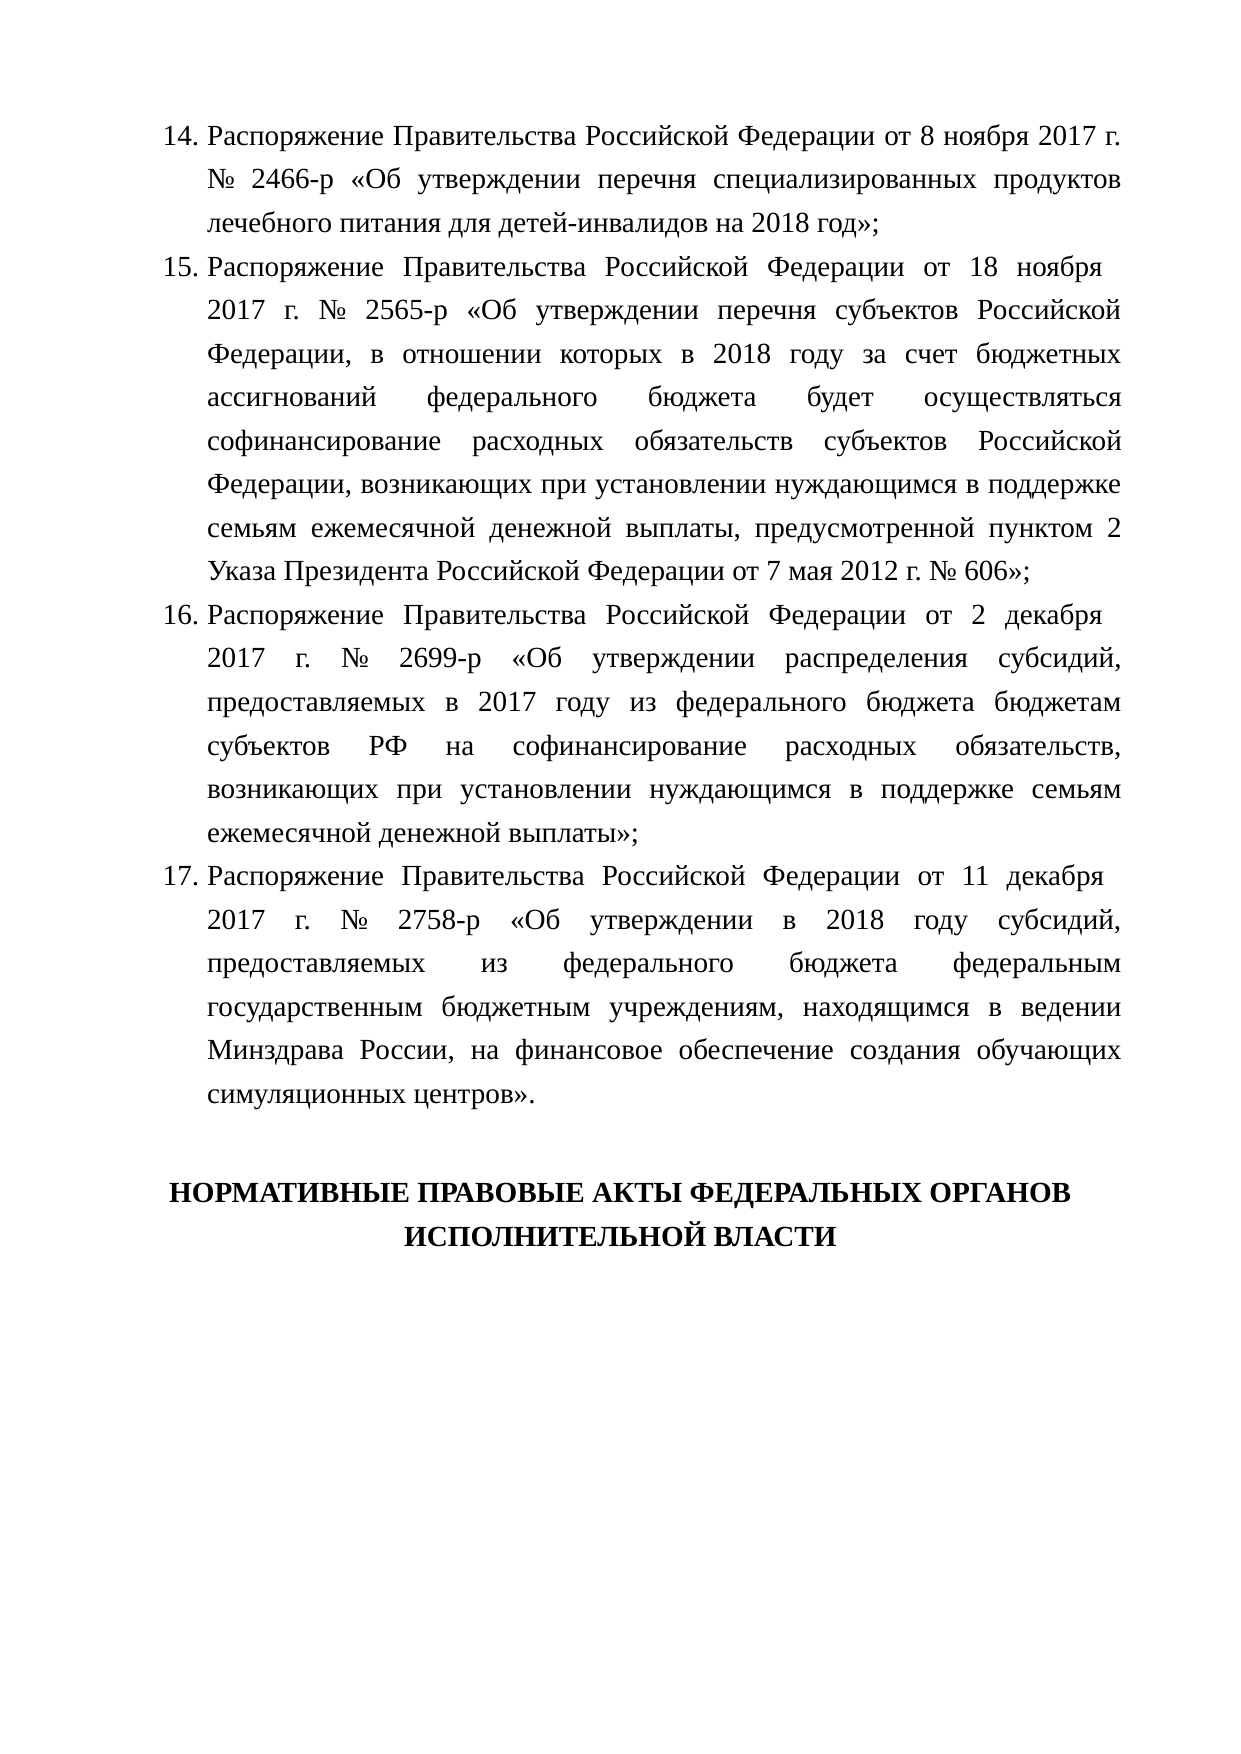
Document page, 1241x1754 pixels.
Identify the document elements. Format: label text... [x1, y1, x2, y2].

list Распоряжение Правительства Российской Федерации от 11 декабря 2017 г. № 2758-р «Об утверждении в 2018 году субсидий, предоставляемых из федерального бюджета федеральным государственным бюджетным учреждениям, находящимся в ведении Минздрава России, на финансовое обеспечение создания обучающих симуляционных центров». [162, 858, 1122, 1109]
list НОРМАТИВНЫЕ ПРАВОВЫЕ АКТЫ ФЕДЕРАЛЬНЫХ ОРГАНОВ ИСПОЛНИТЕЛЬНОЙ ВЛАСТИ [118, 1176, 1122, 1253]
list Распоряжение Правительства Российской Федерации от 2 декабря 2017 г. № 2699-р «Об утверждении распределения субсидий, предоставляемых в 2017 году из федерального бюджета бюджетам субъектов РФ на софинансирование расходных обязательств, возникающих при установлении нуждающимся в поддержке семьям ежемесячной денежной выплаты»; [162, 597, 1122, 848]
list Распоряжение Правительства Российской Федерации от 18 ноября 2017 г. № 2565-р «Об утверждении перечня субъектов Российской Федерации, в отношении которых в 2018 году за счет бюджетных ассигнований федерального бюджета будет осуществляться софинансирование расходных обязательств субъектов Российской Федерации, возникающих при установлении нуждающимся в поддержке семьям ежемесячной денежной выплаты, предусмотренной пунктом 2 Указа Президента Российской Федерации от 7 мая 2012 г. № 606»; [162, 249, 1122, 587]
list Распоряжение Правительства Российской Федерации от 8 ноября 2017 г. № 2466-р «Об утверждении перечня специализированных продуктов лечебного питания для детей-инвалидов на 2018 год»; [162, 118, 1122, 239]
